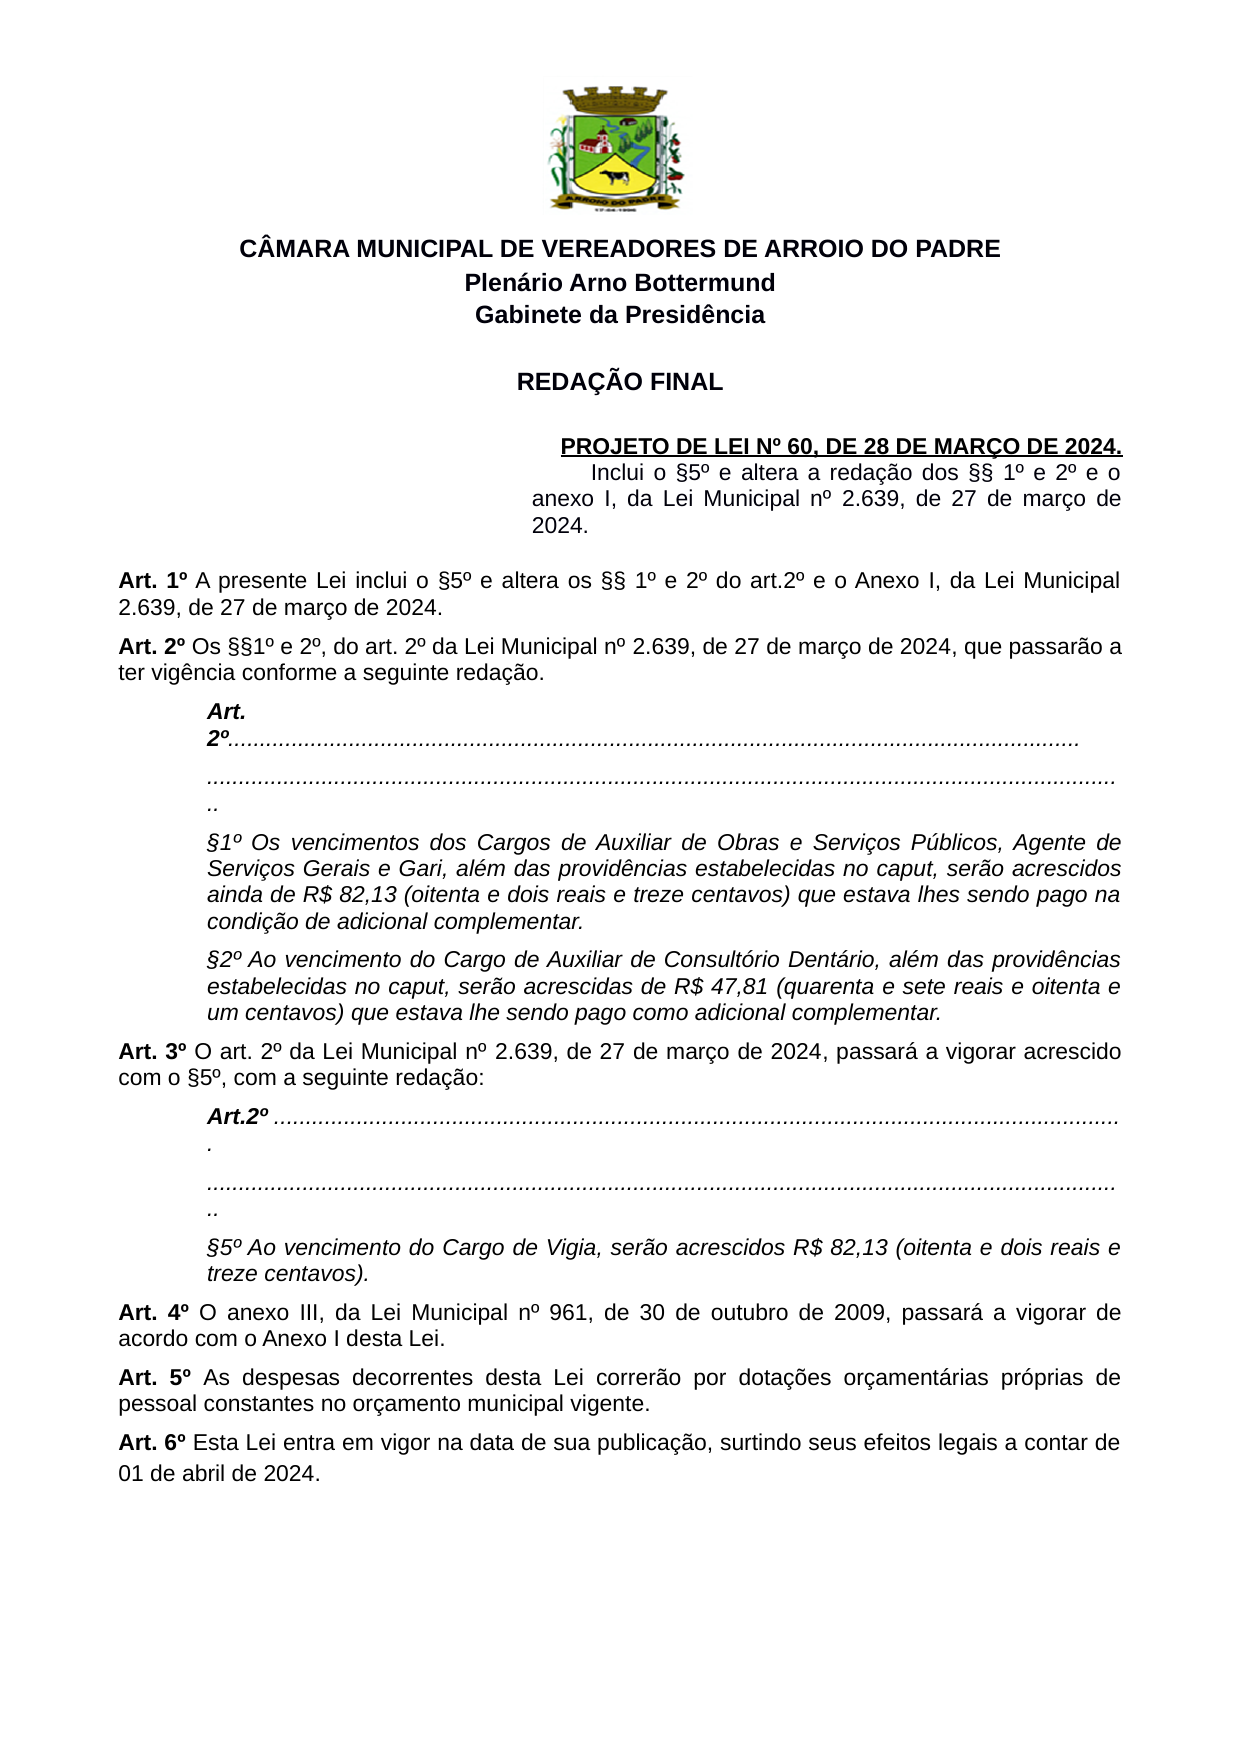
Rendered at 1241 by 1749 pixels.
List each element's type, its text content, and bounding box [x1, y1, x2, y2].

text ................................................................................................................................................. [207, 763, 1122, 816]
text Gabinete da Presidência [118, 301, 1122, 329]
text Inclui o §5º e altera a redação dos §§ 1º e 2º e o anexo I, da Lei Municipal nº 2.639, de 27 de março de 2024. [532, 459, 1122, 538]
text Câmara Municipal de Vereadores de Arroio do Padre [118, 234, 1122, 263]
text Art. 6º Esta Lei entra em vigor na data de sua publicação, surtindo seus efeitos legais a contar de 01 de abril de 2024. [118, 1429, 1122, 1486]
text Art. 2º Os §§1º e 2º, do art. 2º da Lei Municipal nº 2.639, de 27 de março de 2024, que passarão a ter vigência conforme a seguinte redação. [118, 633, 1122, 686]
text §2º Ao vencimento do Cargo de Auxiliar de Consultório Dentário, além das providências estabelecidas no caput, serão acrescidas de R$ 47,81 (quarenta e sete reais e oitenta e um centavos) que estava lhe sendo pago como adicional complementar. [207, 946, 1122, 1026]
text Plenário Arno Bottermund [118, 267, 1122, 296]
text REDAÇÃO FINAL [118, 367, 1122, 395]
text PROJETO DE LEI Nº 60, DE 28 DE MARÇO DE 2024. [118, 433, 1122, 459]
text Art. 3º O art. 2º da Lei Municipal nº 2.639, de 27 de março de 2024, passará a vigorar acrescido com o §5º, com a seguinte redação: [118, 1038, 1122, 1091]
picture [541, 75, 693, 215]
text Art. 4º O anexo III, da Lei Municipal nº 961, de 30 de outubro de 2009, passará a vigorar de acordo com o Anexo I desta Lei. [118, 1299, 1122, 1352]
text §5º Ao vencimento do Cargo de Vigia, serão acrescidos R$ 82,13 (oitenta e dois reais e treze centavos). [207, 1234, 1122, 1286]
text Art.2º ...................................................................................................................................... [207, 1103, 1122, 1156]
text Art. 5º As despesas decorrentes desta Lei correrão por dotações orçamentárias próprias de pessoal constantes no orçamento municipal vigente. [118, 1364, 1122, 1417]
text §1º Os vencimentos dos Cargos de Auxiliar de Obras e Serviços Públicos, Agente de Serviços Gerais e Gari, além das providências estabelecidas no caput, serão acrescidos ainda de R$ 82,13 (oitenta e dois reais e treze centavos) que estava lhes sendo pago na condição de adicional complementar. [207, 828, 1122, 934]
text ................................................................................................................................................. [207, 1168, 1122, 1221]
text Art. 1º A presente Lei inclui o §5º e altera os §§ 1º e 2º do art.2º e o Anexo I, da Lei Municipal 2.639, de 27 de março de 2024. [118, 566, 1122, 620]
text Art. 2º...................................................................................................................................... [207, 698, 1122, 751]
